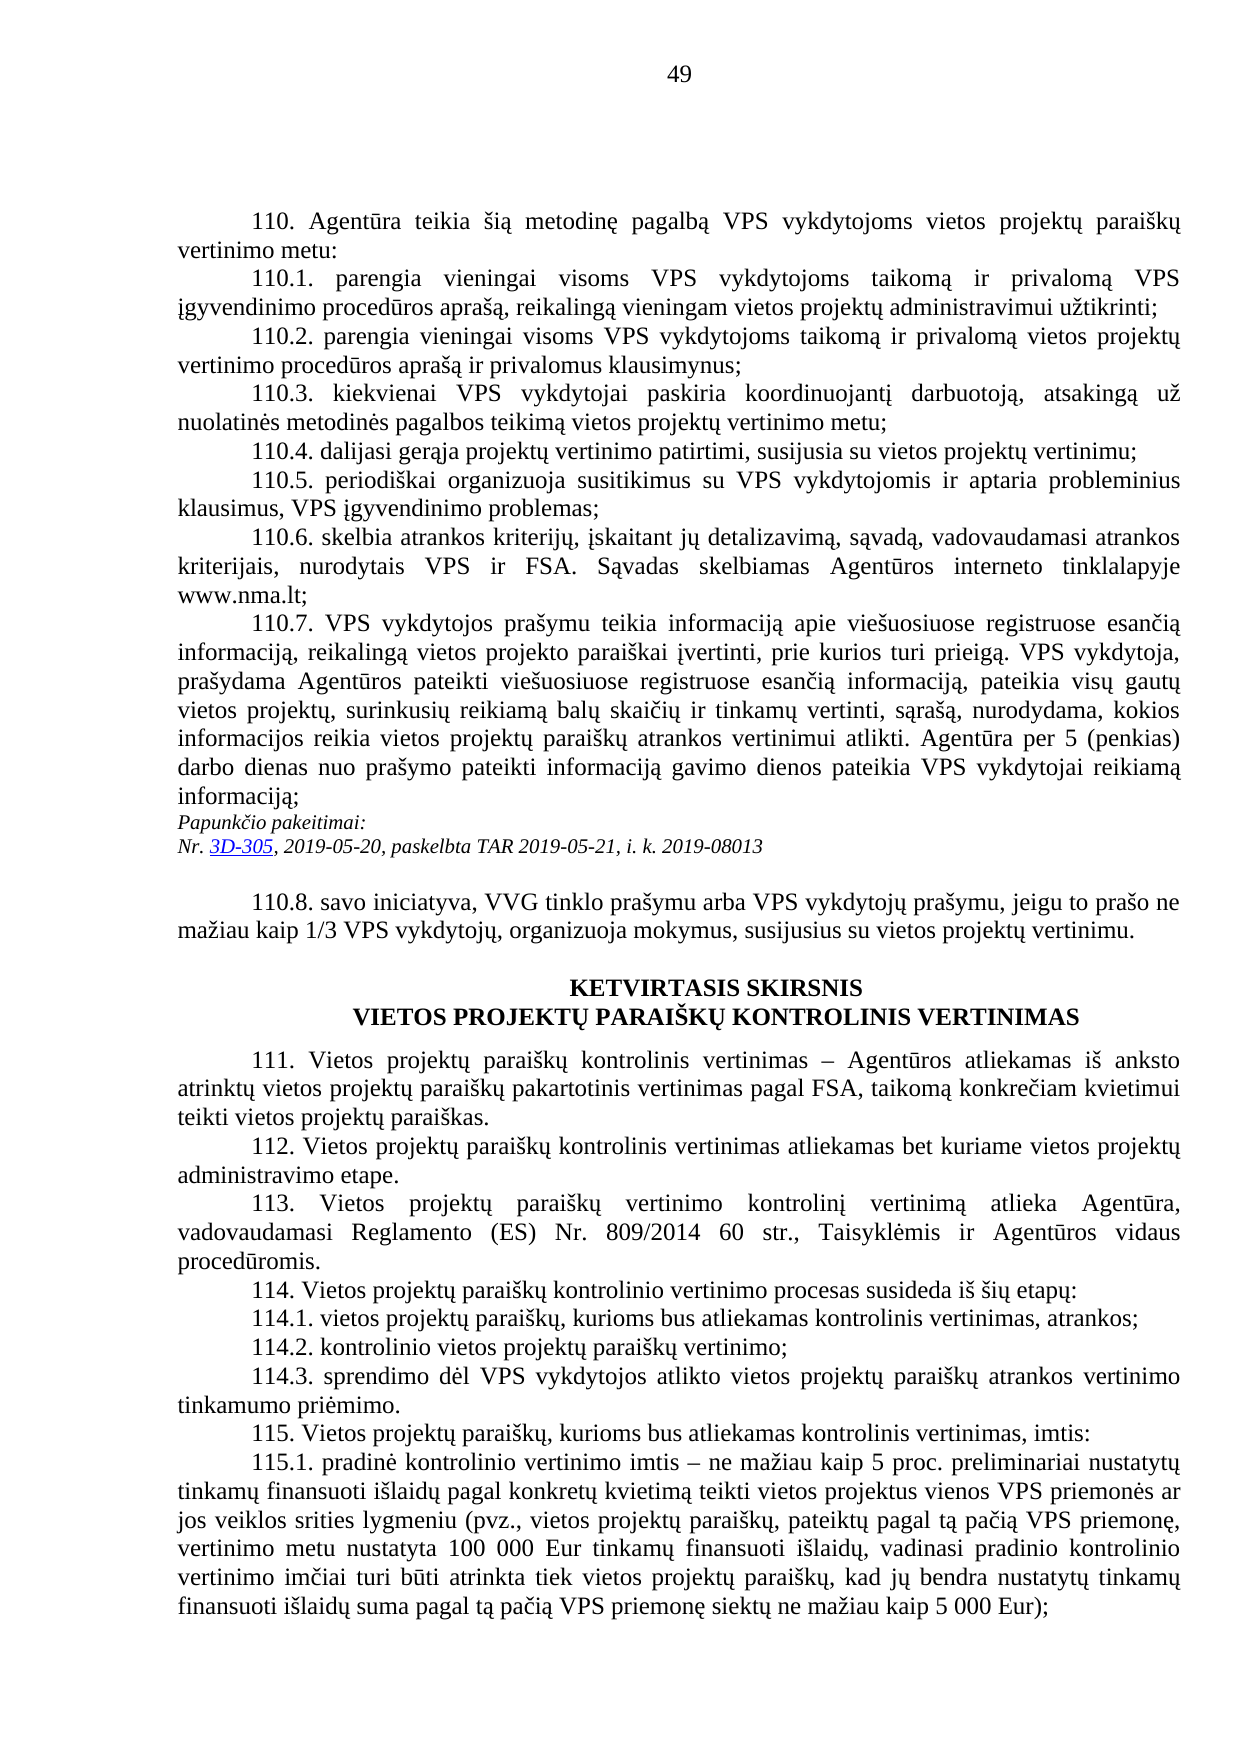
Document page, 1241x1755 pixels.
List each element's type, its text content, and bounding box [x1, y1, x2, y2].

text KETVIRTASIS SKIRSNIS [177, 973, 1181, 1002]
text 110.2. parengia vieningai visoms VPS vykdytojoms taikomą ir privalomą vietos projektų vertinimo procedūros aprašą ir privalomus klausimynus; [177, 321, 1181, 378]
text 114. Vietos projektų paraiškų kontrolinio vertinimo procesas susideda iš šių etapų: [177, 1275, 1181, 1303]
text Papunkčio pakeitimai: [177, 810, 1181, 834]
text 114.2. kontrolinio vietos projektų paraiškų vertinimo; [177, 1332, 1181, 1361]
text 110.6. skelbia atrankos kriterijų, įskaitant jų detalizavimą, sąvadą, vadovaudamasi atrankos kriterijais, nurodytais VPS ir FSA. Sąvadas skelbiamas Agentūros interneto tinklalapyje www.nma.lt; [177, 522, 1181, 608]
text 110.1. parengia vieningai visoms VPS vykdytojoms taikomą ir privalomą VPS įgyvendinimo procedūros aprašą, reikalingą vieningam vietos projektų administravimui užtikrinti; [177, 263, 1181, 321]
text 110.5. periodiškai organizuoja susitikimus su VPS vykdytojomis ir aptaria probleminius klausimus, VPS įgyvendinimo problemas; [177, 465, 1181, 522]
text 114.3. sprendimo dėl VPS vykdytojos atlikto vietos projektų paraiškų atrankos vertinimo tinkamumo priėmimo. [177, 1361, 1181, 1418]
text 110.3. kiekvienai VPS vykdytojai paskiria koordinuojantį darbuotoją, atsakingą už nuolatinės metodinės pagalbos teikimą vietos projektų vertinimo metu; [177, 378, 1181, 436]
text VIETOS PROJEKTŲ PARAIŠKŲ KONTROLINIS VERTINIMAS [177, 1002, 1181, 1030]
text 113. Vietos projektų paraiškų vertinimo kontrolinį vertinimą atlieka Agentūra, vadovaudamasi Reglamento (ES) Nr. 809/2014 60 str., Taisyklėmis ir Agentūros vidaus procedūromis. [177, 1188, 1181, 1275]
text 112. Vietos projektų paraiškų kontrolinis vertinimas atliekamas bet kuriame vietos projektų administravimo etape. [177, 1131, 1181, 1188]
text Nr. 3D-305, 2019-05-20, paskelbta TAR 2019-05-21, i. k. 2019-08013 [177, 834, 1181, 858]
text 110.7. VPS vykdytojos prašymu teikia informaciją apie viešuosiuose registruose esančią informaciją, reikalingą vietos projekto paraiškai įvertinti, prie kurios turi prieigą. VPS vykdytoja, prašydama Agentūros pateikti viešuosiuose registruose esančią informaciją, pateikia visų gautų vietos projektų, surinkusių reikiamą balų skaičių ir tinkamų vertinti, sąrašą, nurodydama, kokios informacijos reikia vietos projektų paraiškų atrankos vertinimui atlikti. Agentūra per 5 (penkias) darbo dienas nuo prašymo pateikti informaciją gavimo dienos pateikia VPS vykdytojai reikiamą informaciją; [177, 608, 1181, 810]
text 114.1. vietos projektų paraiškų, kurioms bus atliekamas kontrolinis vertinimas, atrankos; [177, 1303, 1181, 1332]
text 110. Agentūra teikia šią metodinę pagalbą VPS vykdytojoms vietos projektų paraiškų vertinimo metu: [177, 206, 1181, 263]
text 115.1. pradinė kontrolinio vertinimo imtis – ne mažiau kaip 5 proc. preliminariai nustatytų tinkamų finansuoti išlaidų pagal konkretų kvietimą teikti vietos projektus vienos VPS priemonės ar jos veiklos srities lygmeniu (pvz., vietos projektų paraiškų, pateiktų pagal tą pačią VPS priemonę, vertinimo metu nustatyta 100 000 Eur tinkamų finansuoti išlaidų, vadinasi pradinio kontrolinio vertinimo imčiai turi būti atrinkta tiek vietos projektų paraiškų, kad jų bendra nustatytų tinkamų finansuoti išlaidų suma pagal tą pačią VPS priemonę siektų ne mažiau kaip 5 000 Eur); [177, 1447, 1181, 1620]
text 110.4. dalijasi gerąja projektų vertinimo patirtimi, susijusia su vietos projektų vertinimu; [177, 436, 1181, 465]
text 111. Vietos projektų paraiškų kontrolinis vertinimas – Agentūros atliekamas iš anksto atrinktų vietos projektų paraiškų pakartotinis vertinimas pagal FSA, taikomą konkrečiam kvietimui teikti vietos projektų paraiškas. [177, 1045, 1181, 1131]
text 110.8. savo iniciatyva, VVG tinklo prašymu arba VPS vykdytojų prašymu, jeigu to prašo ne mažiau kaip 1/3 VPS vykdytojų, organizuoja mokymus, susijusius su vietos projektų vertinimu. [177, 887, 1181, 944]
text 115. Vietos projektų paraiškų, kurioms bus atliekamas kontrolinis vertinimas, imtis: [177, 1418, 1181, 1447]
